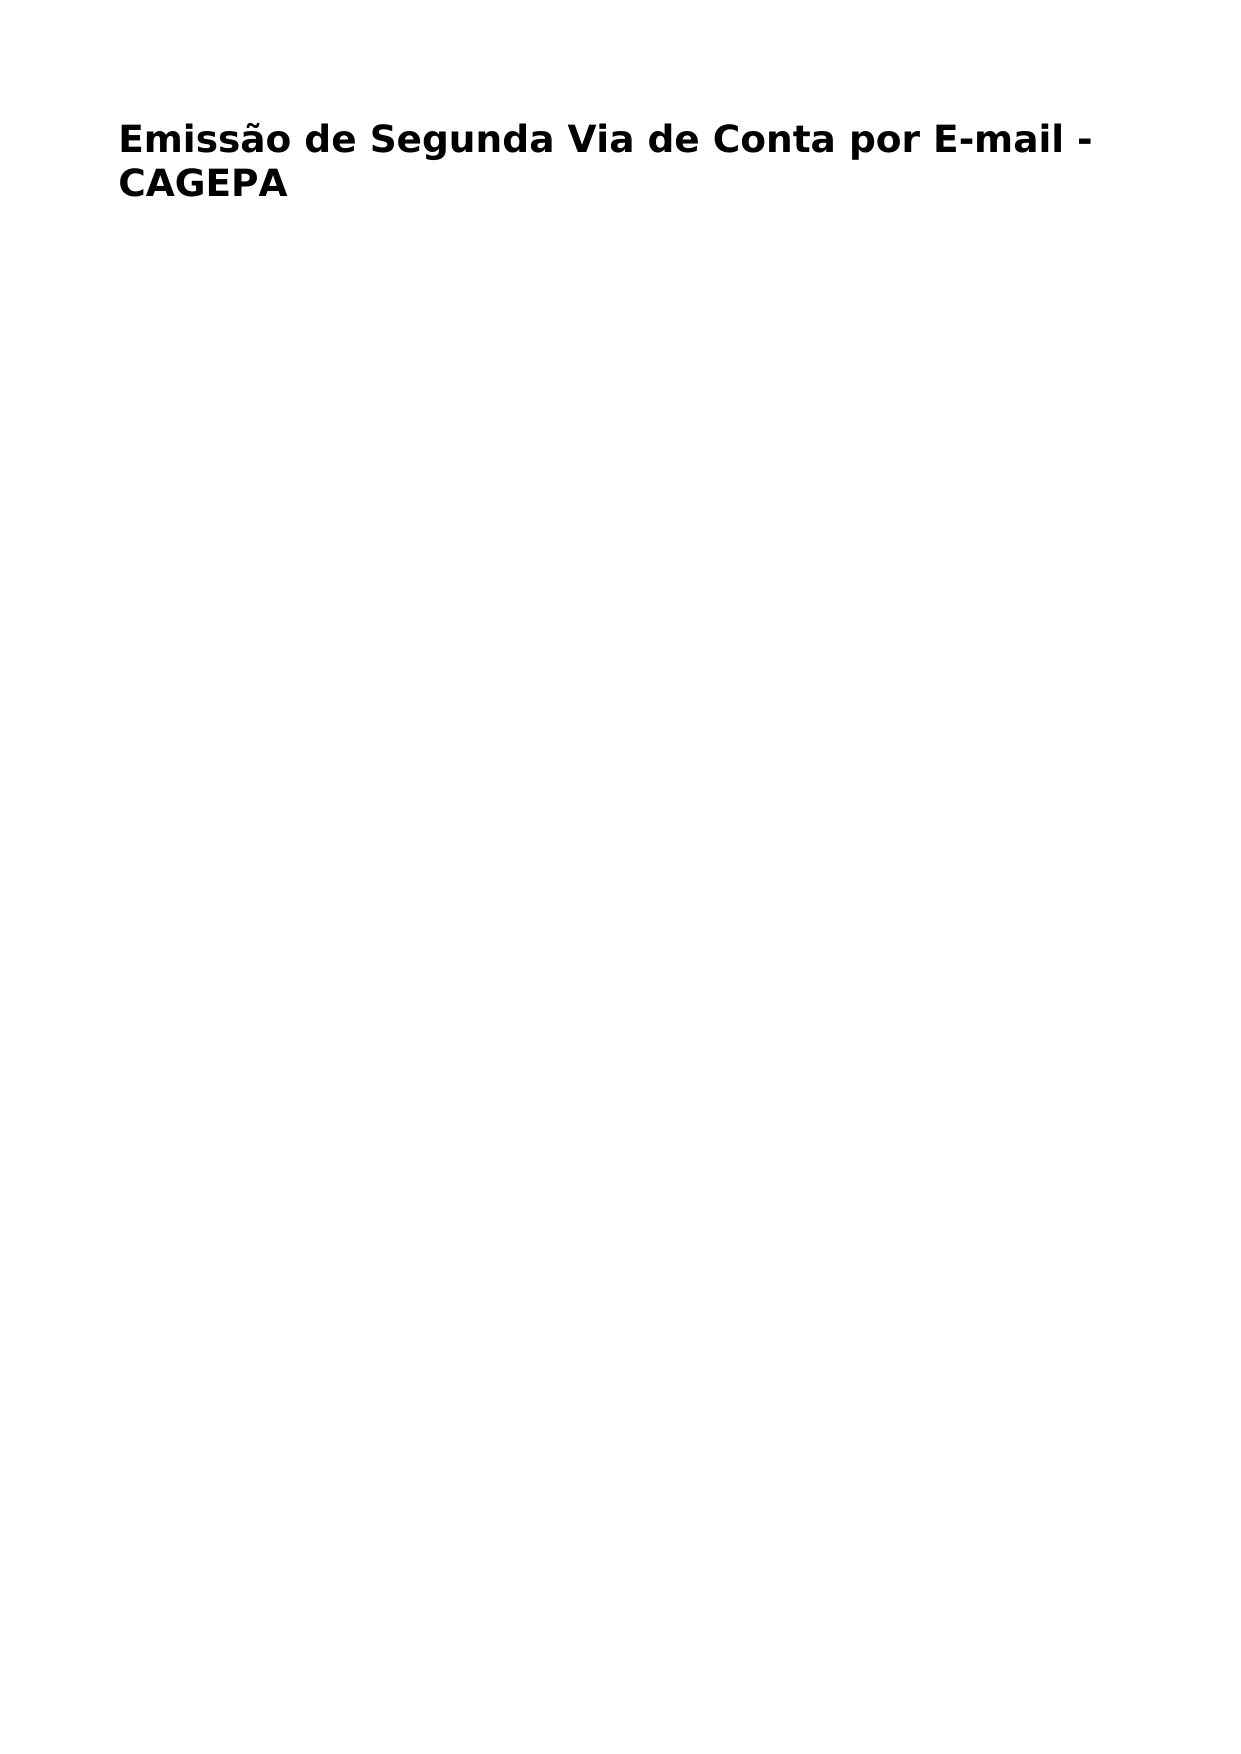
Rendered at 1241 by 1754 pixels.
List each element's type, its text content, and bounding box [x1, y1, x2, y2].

subtitle Emissão de Segunda Via de Conta por E-mail - CAGEPA [118, 118, 1122, 205]
